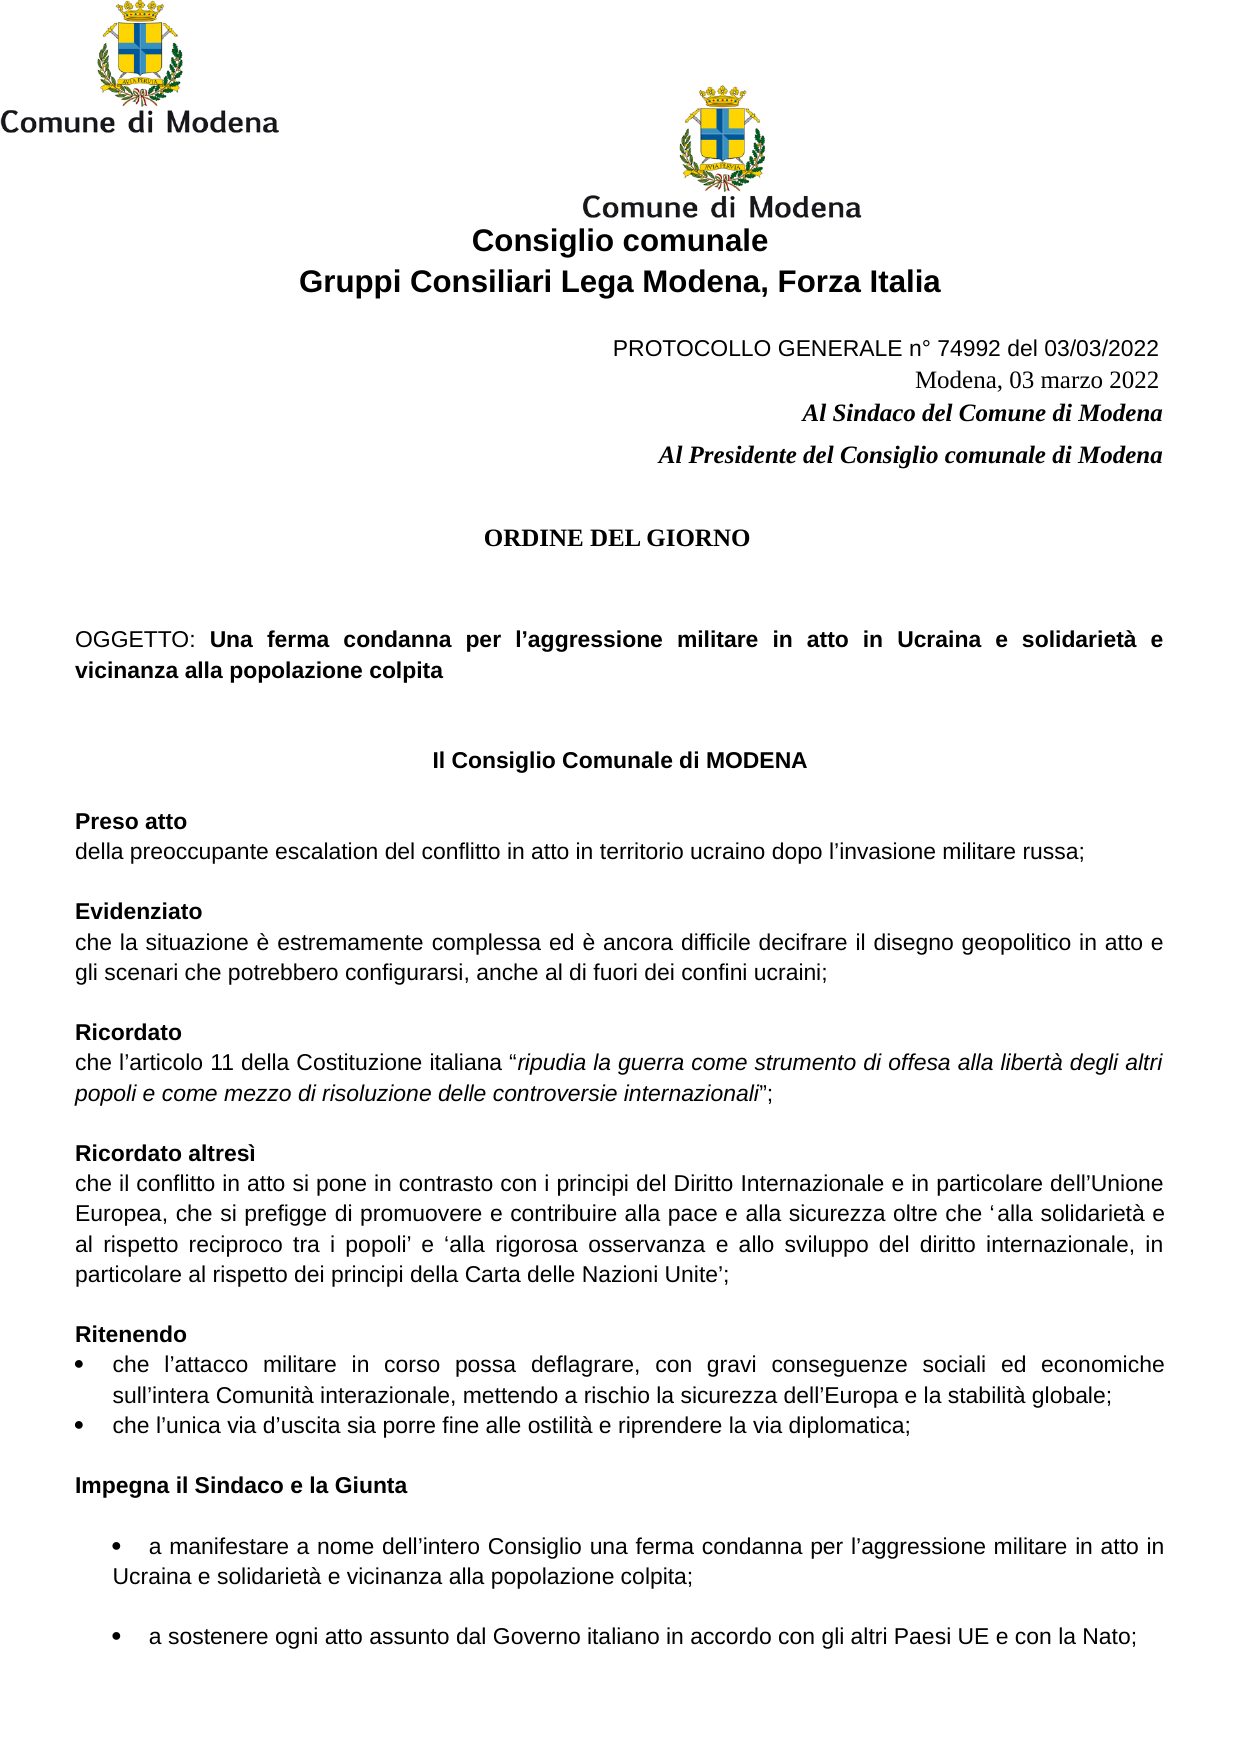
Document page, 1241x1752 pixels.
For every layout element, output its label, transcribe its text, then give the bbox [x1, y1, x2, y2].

picture [582, 85, 862, 218]
text Ritenendo [75, 1321, 1165, 1347]
text che la situazione è estremamente complessa ed è ancora difficile decifrare il disegno geopolitico in atto e gli scenari che potrebbero configurarsi, anche al di fuori dei confini ucraini; [75, 928, 1165, 985]
list che l’attacco militare in corso possa deflagrare, con gravi conseguenze sociali ed economiche sull’intera Comunità interazionale, mettendo a rischio la sicurezza dell’Europa e la stabilità globale; [75, 1351, 1165, 1408]
text PROTOCOLLO GENERALE n° 74992 del 03/03/2022 [75, 334, 1165, 361]
text OGGETTO: Una ferma condanna per l’aggressione militare in atto in Ucraina e solidarietà e vicinanza alla popolazione colpita [75, 626, 1165, 683]
text Gruppi Consiliari Lega Modena, Forza Italia [75, 263, 1165, 299]
text Ricordato altresì [75, 1140, 1165, 1166]
text che l’articolo 11 della Costituzione italiana “ripudia la guerra come strumento di offesa alla libertà degli altri popoli e come mezzo di risoluzione delle controversie internazionali”; [75, 1049, 1165, 1106]
text Consiglio comunale [75, 222, 1165, 258]
text Preso atto [75, 808, 1165, 834]
list a sostenere ogni atto assunto dal Governo italiano in accordo con gli altri Paesi UE e con la Nato; [112, 1623, 1165, 1649]
text Modena, 03 marzo 2022 [75, 365, 1165, 393]
text Impegna il Sindaco e la Giunta [75, 1472, 1165, 1498]
text Il Consiglio Comunale di MODENA [75, 747, 1165, 773]
text che il conflitto in atto si pone in contrasto con i principi del Diritto Internazionale e in particolare dell’Unione Europea, che si prefigge di promuovere e contribuire alla pace e alla sicurezza oltre che ‘alla solidarietà e al rispetto reciproco tra i popoli’ e ‘alla rigorosa osservanza e allo sviluppo del diritto internazionale, in particolare al rispetto dei principi della Carta delle Nazioni Unite’; [75, 1170, 1165, 1287]
picture [0, 0, 279, 133]
text Evidenziato [75, 898, 1165, 924]
text Ricordato [75, 1019, 1165, 1045]
text ORDINE DEL GIORNO [75, 513, 1165, 555]
list che l’unica via d’uscita sia porre fine alle ostilità e riprendere la via diplomatica; [75, 1412, 1165, 1438]
text della preoccupante escalation del conflitto in atto in territorio ucraino dopo l’invasione militare russa; [75, 838, 1165, 864]
text Al Presidente del Consiglio comunale di Modena [75, 431, 1165, 472]
list a manifestare a nome dell’intero Consiglio una ferma condanna per l’aggressione militare in atto in Ucraina e solidarietà e vicinanza alla popolazione colpita; [112, 1533, 1165, 1589]
text Al Sindaco del Comune di Modena [75, 398, 1165, 426]
